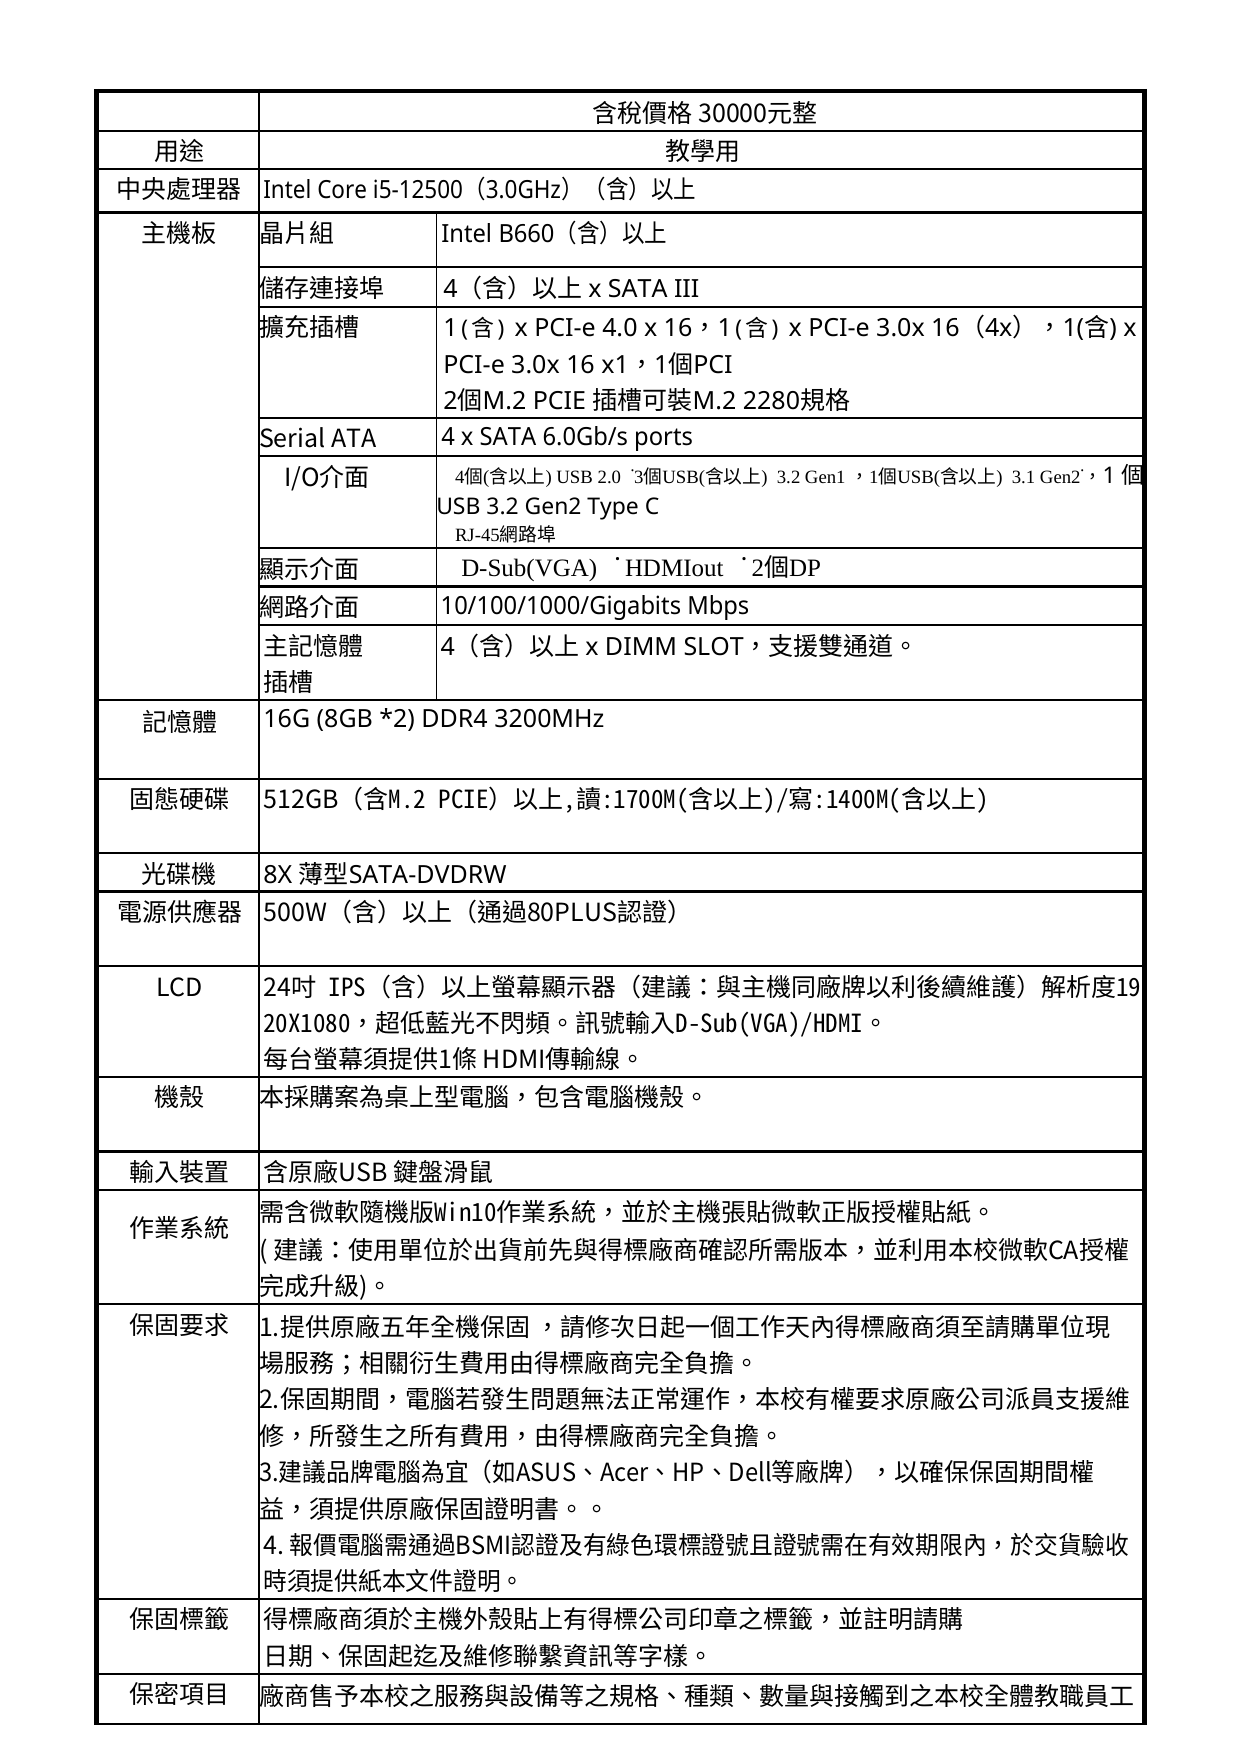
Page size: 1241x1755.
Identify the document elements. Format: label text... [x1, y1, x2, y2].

table_cell 網路介面 [260, 588, 436, 624]
table_cell 本採購案為桌上型電腦，包含電腦機殼。 [260, 1078, 1142, 1150]
table_cell Intel Core i5-12500（3.0GHz）（含）以上 [260, 170, 1142, 211]
table_cell Serial ATA [260, 419, 436, 455]
table_cell 電源供應器 [99, 893, 258, 965]
table_cell 512GB（含M.2 PCIE）以上,讀:1700M(含以上)/寫:1400M(含以上) [260, 780, 1142, 852]
table_cell 作業系統 [99, 1191, 258, 1303]
table_cell 需含微軟隨機版Win10作業系統，並於主機張貼微軟正版授權貼紙。 ( 建議：使用單位於出貨前先與得標廠商確認所需版本，並利用本校微軟CA授權完成升級)。 [260, 1191, 1142, 1303]
table_cell 教學用 [260, 132, 1142, 168]
table_cell 廠商售予本校之服務與設備等之規格、種類、數量與接觸到之本校全體教職員工 [260, 1675, 1142, 1723]
table_cell 4（含）以上 x SATA III [437, 268, 1142, 306]
table_cell 記憶體 [99, 701, 258, 777]
table_cell 保固標籤 [99, 1600, 258, 1672]
table_cell LCD [99, 967, 258, 1076]
table_cell 4（含）以上 x DIMM SLOT，支援雙通道。 [437, 626, 1142, 699]
table_cell 500W（含）以上（通過80PLUS認證） [260, 893, 1142, 965]
table_cell 輸入裝置 [99, 1153, 258, 1189]
table_cell 擴充插槽 [260, 308, 436, 417]
table_cell 8X 薄型SATA-DVDRW [260, 854, 1142, 890]
table_cell 1(含) x PCI-e 4.0 x 16，1(含) x PCI-e 3.0x 16（4x），1(含) x PCI-e 3.0x 16 x1，1個PCI 2個M.2 PCIE 插槽可裝M.2 2280規格 [437, 308, 1142, 417]
table_cell Intel B660（含）以上 [437, 214, 1142, 266]
table_cell 1.提供原廠五年全機保固 ，請修次日起一個工作天內得標廠商須至請購單位現場服務；相關衍生費用由得標廠商完全負擔。 2.保固期間，電腦若發生問題無法正常運作，本校有權要求原廠公司派員支援維修，所發生之所有費用，由得標廠商完全負擔。 3.建議品牌電腦為宜（如ASUS、Acer、HP、Dell等廠牌），以確保保固期間權益，須提供原廠保固證明書。。 4. 報價電腦需通過BSMI認證及有綠色環標證號且證號需在有效期限內，於交貨驗收時須提供紙本文件證明。 [260, 1305, 1142, 1598]
table_cell 保固要求 [99, 1305, 258, 1598]
table_cell 主記憶體 插槽 [260, 626, 436, 699]
table_cell 光碟機 [99, 854, 258, 890]
table_cell 4 x SATA 6.0Gb/s ports [437, 419, 1142, 455]
table_cell 主機板 [99, 214, 258, 699]
table_cell 保密項目 [99, 1675, 258, 1723]
table_cell 晶片組 [260, 214, 436, 266]
table_header [99, 93, 258, 129]
table_cell 固態硬碟 [99, 780, 258, 852]
table_cell 10/100/1000/Gigabits Mbps [437, 588, 1142, 624]
table_cell I/O介面 [260, 457, 436, 547]
table_cell 用途 [99, 132, 258, 168]
table_cell 24吋 IPS（含）以上螢幕顯示器（建議：與主機同廠牌以利後續維護）解析度1920X1080，超低藍光不閃頻。訊號輸入D-Sub(VGA)/HDMI。 每台螢幕須提供1條 HDMI傳輸線。 [260, 967, 1142, 1076]
table_cell D-Sub(VGA) ˙HDMIout ˙2個DP [437, 549, 1142, 585]
table_header 含稅價格 30000元整 [260, 93, 1142, 129]
table_cell 顯示介面 [260, 549, 436, 585]
table_cell 16G (8GB *2) DDR4 3200MHz [260, 701, 1142, 777]
table_cell 得標廠商須於主機外殼貼上有得標公司印章之標籤，並註明請購 日期、保固起迄及維修聯繫資訊等字樣。 [260, 1600, 1142, 1672]
table_cell 含原廠USB 鍵盤滑鼠 [260, 1153, 1142, 1189]
table_cell 儲存連接埠 [260, 268, 436, 306]
table_cell 4個(含以上) USB 2.0 ˙3個USB(含以上) 3.2 Gen1 ，1個USB(含以上) 3.1 Gen2˙，1 個 USB 3.2 Gen2 Type C RJ-45網路埠 [437, 457, 1142, 547]
table_cell 中央處理器 [99, 170, 258, 211]
table_cell 機殼 [99, 1078, 258, 1150]
